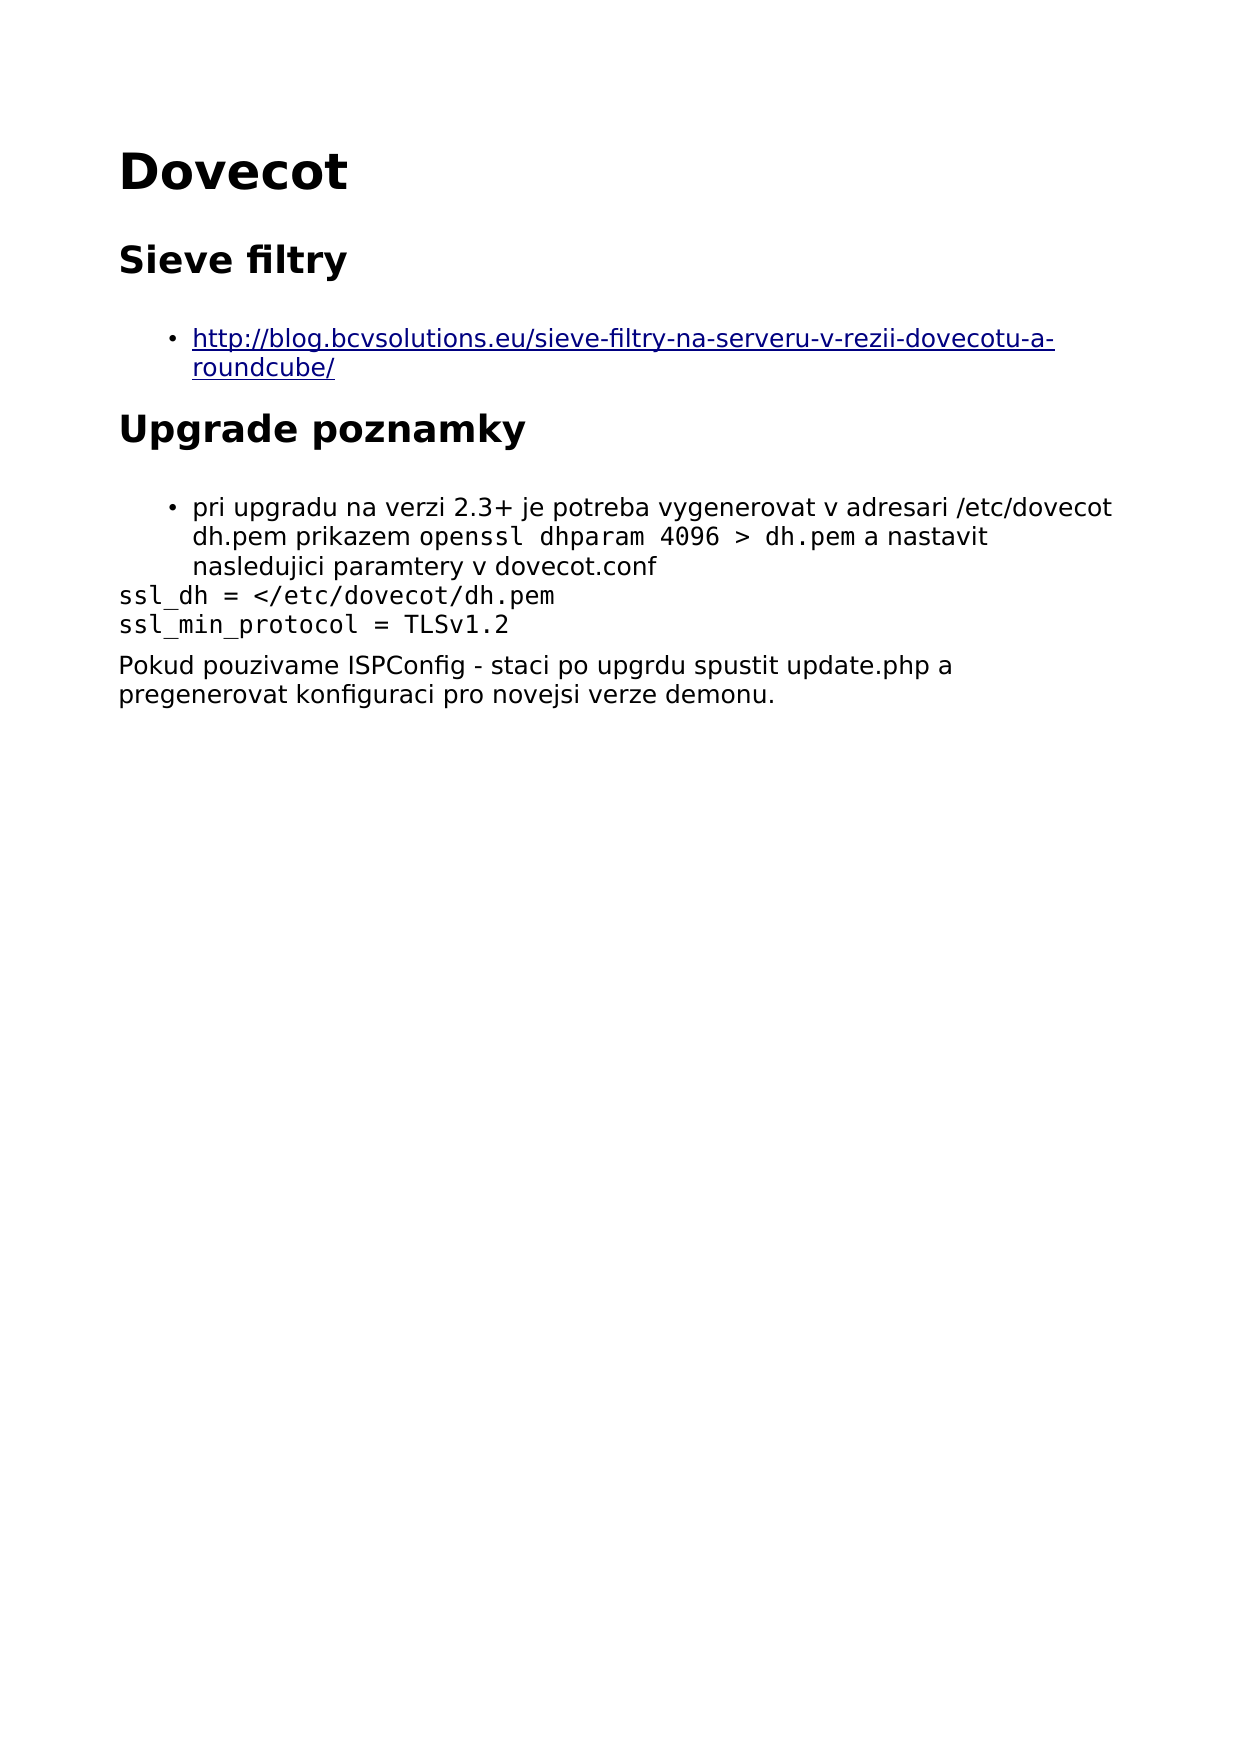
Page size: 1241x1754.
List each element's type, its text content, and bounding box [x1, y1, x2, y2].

subtitle Dovecot [118, 143, 1122, 201]
list pri upgradu na verzi 2.3+ je potreba vygenerovat v adresari /etc/dovecot dh.pem prikazem openssl dhparam 4096 > dh.pem a nastavit nasledujici paramtery v dovecot.conf [177, 493, 1122, 581]
subtitle Sieve filtry [118, 239, 1122, 282]
text Pokud pouzivame ISPConfig - staci po upgrdu spustit update.php a pregenerovat konfiguraci pro novejsi verze demonu. [118, 651, 1122, 709]
list http://blog.bcvsolutions.eu/sieve-filtry-na-serveru-v-rezii-dovecotu-a-roundcube/ [177, 324, 1122, 383]
text ssl_dh = </etc/dovecot/dh.pem ssl_min_protocol = TLSv1.2 [118, 581, 1122, 639]
subtitle Upgrade poznamky [118, 408, 1122, 451]
